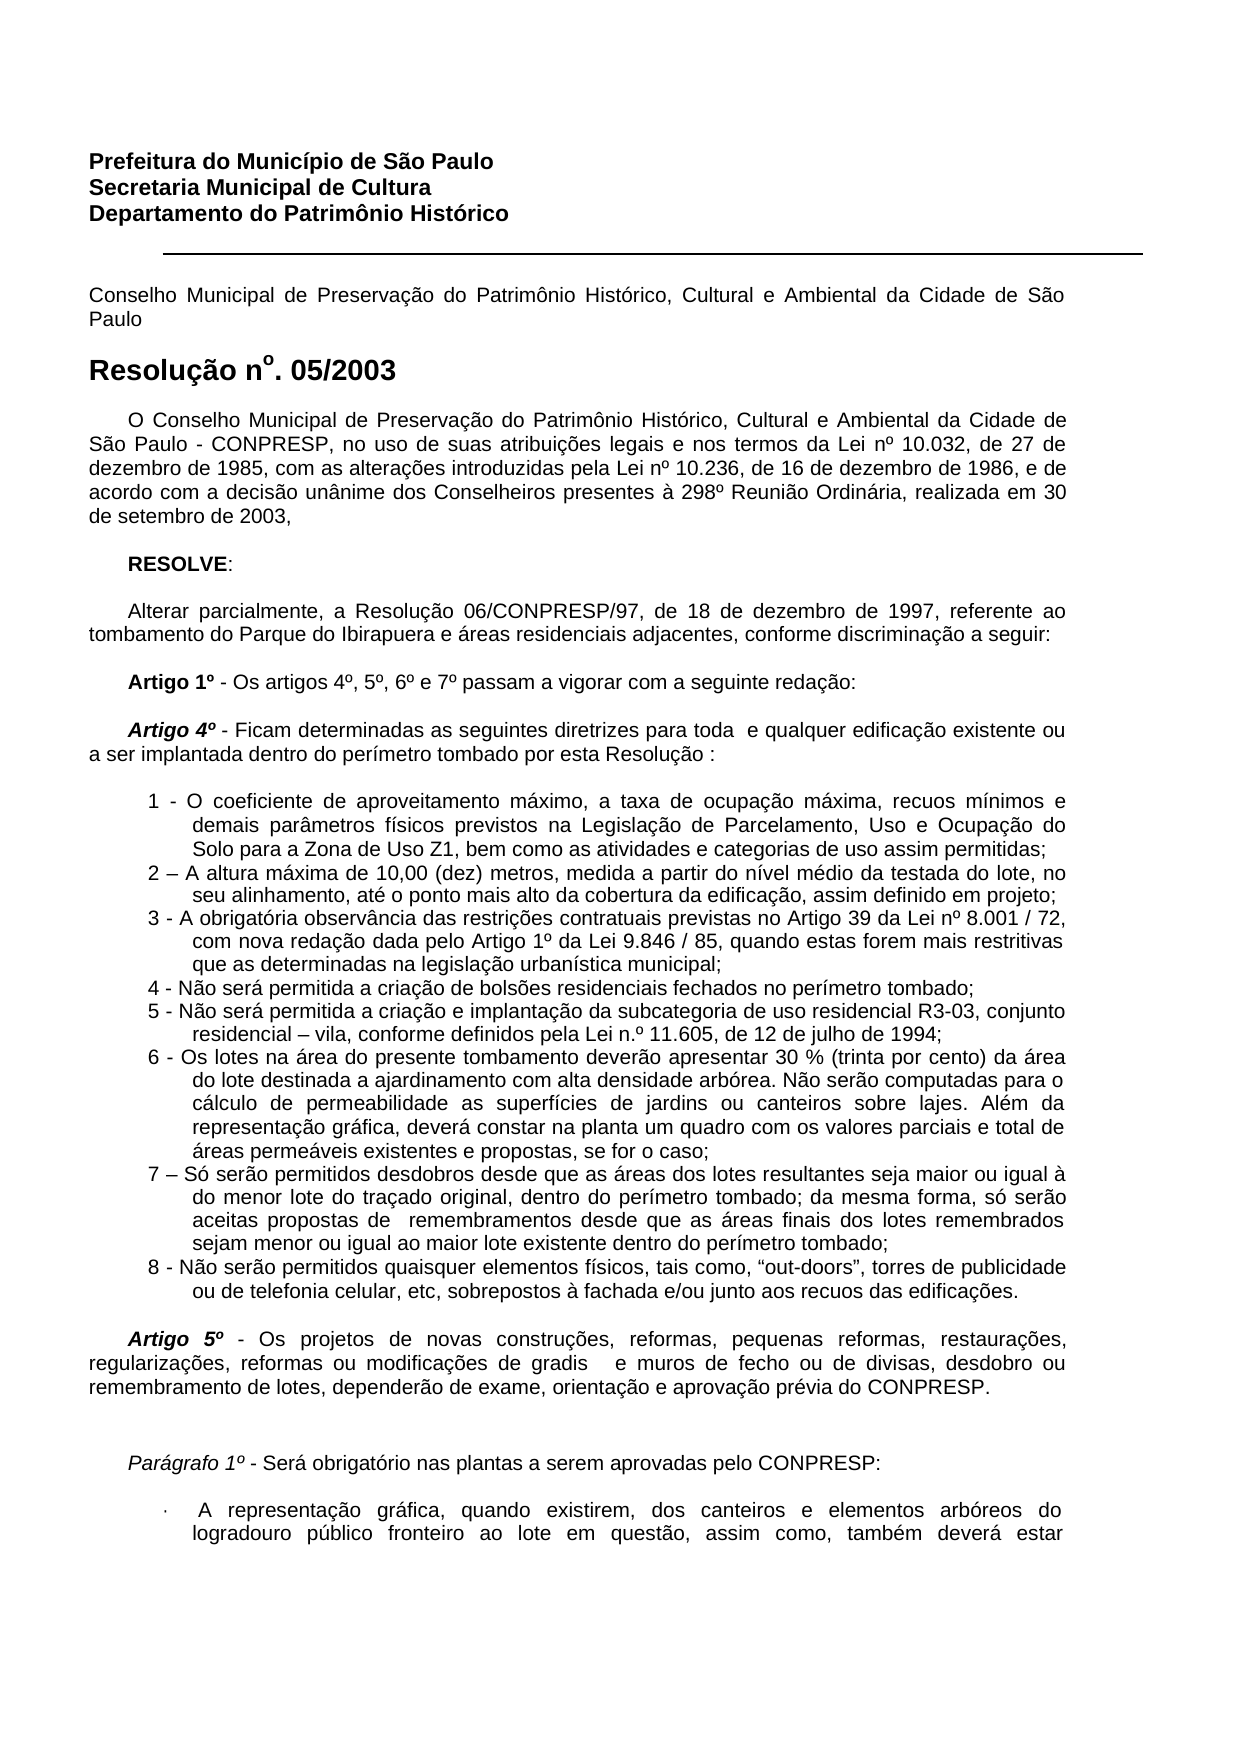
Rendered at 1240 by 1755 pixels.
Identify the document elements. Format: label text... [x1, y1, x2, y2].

text 2 – A altura máxima de 10,00 (dez) metros, medida a partir do nível médio da testada do lote, no seu alinhamento, até o ponto mais alto da cobertura da edificação, assim definido em projeto; [148, 862, 1067, 907]
text 5 - Não será permitida a criação e implantação da subcategoria de uso residencial R3-03, conjunto residencial – vila, conforme definidos pela Lei n.º 11.605, de 12 de julho de 1994; [148, 1001, 1067, 1046]
text Artigo 1º - Os artigos 4º, 5º, 6º e 7º passam a vigorar com a seguinte redação: [128, 669, 1075, 693]
text Artigo 4º - Ficam determinadas as seguintes diretrizes para toda e qualquer edificação existente ou a ser implantada dentro do perímetro tombado por esta Resolução : [89, 717, 1067, 765]
text Paulo [89, 307, 1075, 331]
text cálculo de permeabilidade as superfícies de jardins ou canteiros sobre lajes. Além da [192, 1092, 1075, 1115]
text 1 - O coeficiente de aproveitamento máximo, a taxa de ocupação máxima, recuos mínimos e demais parâmetros físicos previstos na Legislação de Parcelamento, Uso e Ocupação do Solo para a Zona de Uso Z1, bem como as atividades e categorias de uso assim permitidas; [148, 789, 1067, 861]
text Resolução no. 05/2003 [89, 348, 1075, 387]
text Parágrafo 1º - Será obrigatório nas plantas a serem aprovadas pelo CONPRESP: [128, 1451, 1075, 1475]
text 7 – Só serão permitidos desdobros desde que as áreas dos lotes resultantes seja maior ou igual à do menor lote do traçado original, dentro do perímetro tombado; da mesma forma, só serão aceitas propostas de remembramentos desde que as áreas finais dos lotes remembrados [148, 1163, 1067, 1232]
text O Conselho Municipal de Preservação do Patrimônio Histórico, Cultural e Ambiental da Cidade de São Paulo - CONPRESP, no uso de suas atribuições legais e nos termos da Lei nº 10.032, de 27 de dezembro de 1985, com as alterações introduzidas pela Lei nº 10.236, de 16 de dezembro de 1986, e de acordo com a decisão unânime dos Conselheiros presentes à 298º Reunião Ordinária, realizada em 30 de setembro de 2003, [89, 408, 1067, 528]
text 4 - Não será permitida a criação de bolsões residenciais fechados no perímetro tombado; [148, 976, 1075, 1000]
text 6 - Os lotes na área do presente tombamento deverão apresentar 30 % (trinta por cento) da área do lote destinada a ajardinamento com alta densidade arbórea. Não serão computadas para o [148, 1046, 1067, 1092]
text 8 - Não serão permitidos quaisquer elementos físicos, tais como, “out-doors”, torres de publicidade ou de telefonia celular, etc, sobrepostos à fachada e/ou junto aos recuos das edificações. [148, 1255, 1067, 1303]
text sejam menor ou igual ao maior lote existente dentro do perímetro tombado; [192, 1232, 1075, 1255]
text RESOLVE: [128, 552, 1075, 576]
text Prefeitura do Município de São Paulo Secretaria Municipal de Cultura Departamento do Patrimônio Histórico [89, 148, 513, 227]
text representação gráfica, deverá constar na planta um quadro com os valores parciais e total de áreas permeáveis existentes e propostas, se for o caso; [192, 1115, 1067, 1163]
text Alterar parcialmente, a Resolução 06/CONPRESP/97, de 18 de dezembro de 1997, referente ao tombamento do Parque do Ibirapuera e áreas residenciais adjacentes, conforme discriminação a seguir: [89, 600, 1067, 646]
text 3 - A obrigatória observância das restrições contratuais previstas no Artigo 39 da Lei nº 8.001 / 72, com nova redação dada pelo Artigo 1º da Lei 9.846 / 85, quando estas forem mais restritivas [148, 907, 1067, 953]
text · A representação gráfica, quando existirem, dos canteiros e elementos arbóreos do logradouro público fronteiro ao lote em questão, assim como, também deverá estar [162, 1499, 1067, 1545]
text Artigo 5º - Os projetos de novas construções, reformas, pequenas reformas, restaurações, regularizações, reformas ou modificações de gradis e muros de fecho ou de divisas, desdobro ou remembramento de lotes, dependerão de exame, orientação e aprovação prévia do CONPRESP. [89, 1327, 1067, 1398]
text que as determinadas na legislação urbanística municipal; [192, 953, 1075, 976]
text Conselho Municipal de Preservação do Patrimônio Histórico, Cultural e Ambiental da Cidade de São [89, 283, 1075, 307]
